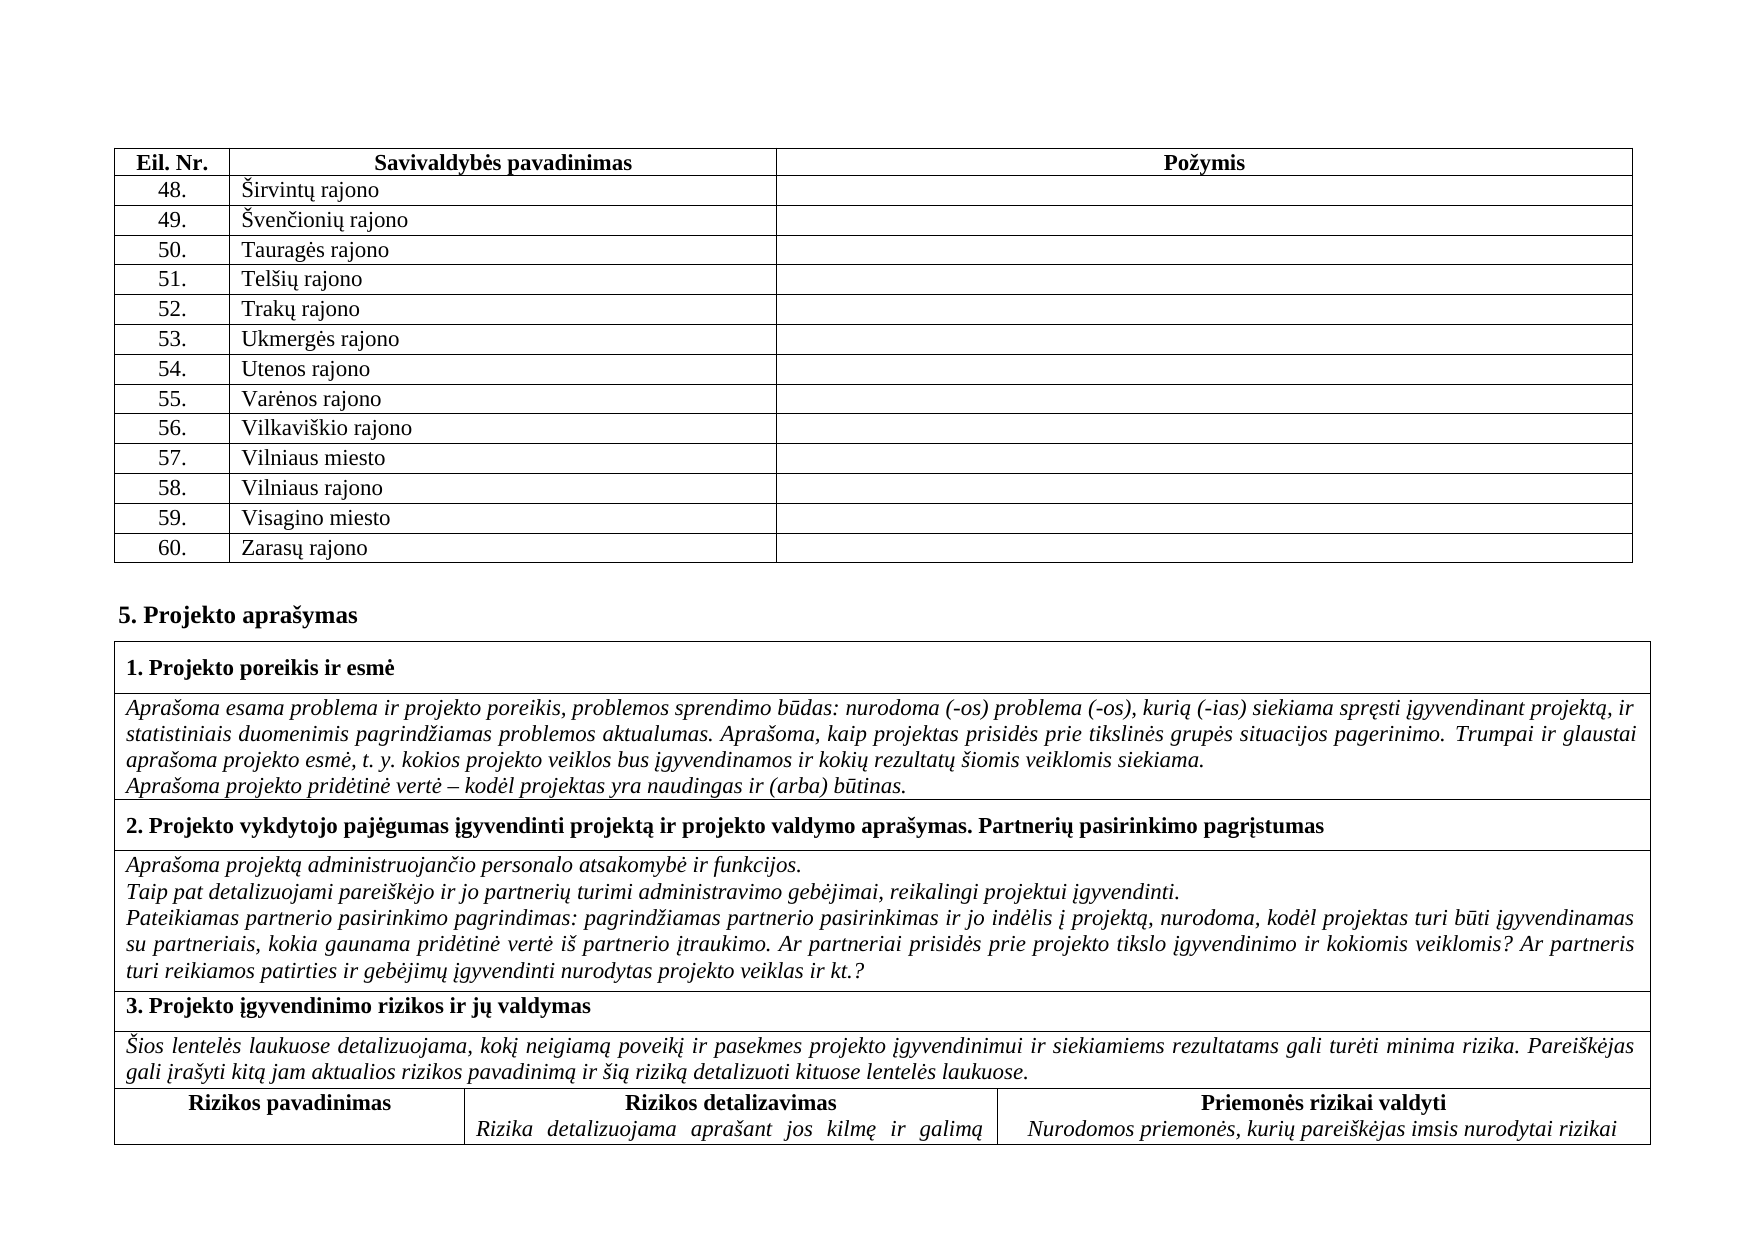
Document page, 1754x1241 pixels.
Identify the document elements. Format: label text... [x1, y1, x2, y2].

table_cell 53. [115, 325, 229, 354]
table_cell Vilniaus rajono [230, 474, 776, 503]
table_cell [777, 504, 1632, 532]
table_cell Zarasų rajono [230, 534, 776, 562]
table_cell 2. Projekto vykdytojo pajėgumas įgyvendinti projektą ir projekto valdymo aprašymas. Partnerių pasirinkimo pagrįstumas [115, 800, 1650, 850]
table_cell [777, 265, 1632, 294]
table_header 1. Projekto poreikis ir esmė [115, 642, 1650, 692]
table_cell Visagino miesto [230, 504, 776, 532]
table_cell [777, 206, 1632, 234]
table_cell Širvintų rajono [230, 176, 776, 205]
table_cell [777, 236, 1632, 264]
table_cell [777, 534, 1632, 562]
table_cell [777, 176, 1632, 205]
table_cell 52. [115, 295, 229, 324]
table_cell Ukmergės rajono [230, 325, 776, 354]
table_header Eil. Nr. [115, 149, 229, 175]
table_cell 60. [115, 534, 229, 562]
table_cell Utenos rajono [230, 355, 776, 383]
table_cell 57. [115, 444, 229, 473]
table_cell 50. [115, 236, 229, 264]
table_cell Vilniaus miesto [230, 444, 776, 473]
table_cell 3. Projekto įgyvendinimo rizikos ir jų valdymas [115, 992, 1650, 1031]
table_cell [777, 355, 1632, 383]
table_cell [777, 385, 1632, 413]
table_cell Švenčionių rajono [230, 206, 776, 234]
table_cell Tauragės rajono [230, 236, 776, 264]
table_cell 56. [115, 414, 229, 443]
table_cell 58. [115, 474, 229, 503]
table_cell Šios lentelės laukuose detalizuojama, kokį neigiamą poveikį ir pasekmes projekto įgyvendinimui ir siekiamiems rezultatams gali turėti minima rizika. Pareiškėjas gali įrašyti kitą jam aktualios rizikos pavadinimą ir šią riziką detalizuoti kituose lentelės laukuose. [115, 1032, 1650, 1088]
table_cell 48. [115, 176, 229, 205]
table_cell 54. [115, 355, 229, 383]
table_cell Varėnos rajono [230, 385, 776, 413]
table_cell 49. [115, 206, 229, 234]
table_cell Telšių rajono [230, 265, 776, 294]
table_cell [777, 414, 1632, 443]
table_cell [777, 325, 1632, 354]
table_header Požymis [777, 149, 1632, 175]
table_cell Priemonės rizikai valdyti Nurodomos priemonės, kurių pareiškėjas imsis nurodytai rizikai [998, 1089, 1650, 1144]
table_cell 59. [115, 504, 229, 532]
table_cell [777, 444, 1632, 473]
table_cell Vilkaviškio rajono [230, 414, 776, 443]
table_cell 51. [115, 265, 229, 294]
text 5. Projekto aprašymas [118, 600, 1636, 629]
table_cell [777, 474, 1632, 503]
table_cell Aprašoma projektą administruojančio personalo atsakomybė ir funkcijos. Taip pat detalizuojami pareiškėjo ir jo partnerių turimi administravimo gebėjimai, reikalingi projektui įgyvendinti. Pateikiamas partnerio pasirinkimo pagrindimas: pagrindžiamas partnerio pasirinkimas ir jo indėlis į projektą, nurodoma, kodėl projektas turi būti įgyvendinamas su partneriais, kokia gaunama pridėtinė vertė iš partnerio įtraukimo. Ar partneriai prisidės prie projekto tikslo įgyvendinimo ir kokiomis veiklomis? Ar partneris turi reikiamos patirties ir gebėjimų įgyvendinti nurodytas projekto veiklas ir kt.? [115, 851, 1650, 991]
table_cell Trakų rajono [230, 295, 776, 324]
table_cell Rizikos detalizavimas Rizika detalizuojama aprašant jos kilmę ir galimą [465, 1089, 997, 1144]
table_cell 55. [115, 385, 229, 413]
table_cell [777, 295, 1632, 324]
table_header Savivaldybės pavadinimas [230, 149, 776, 175]
table_cell Rizikos pavadinimas [115, 1089, 464, 1144]
